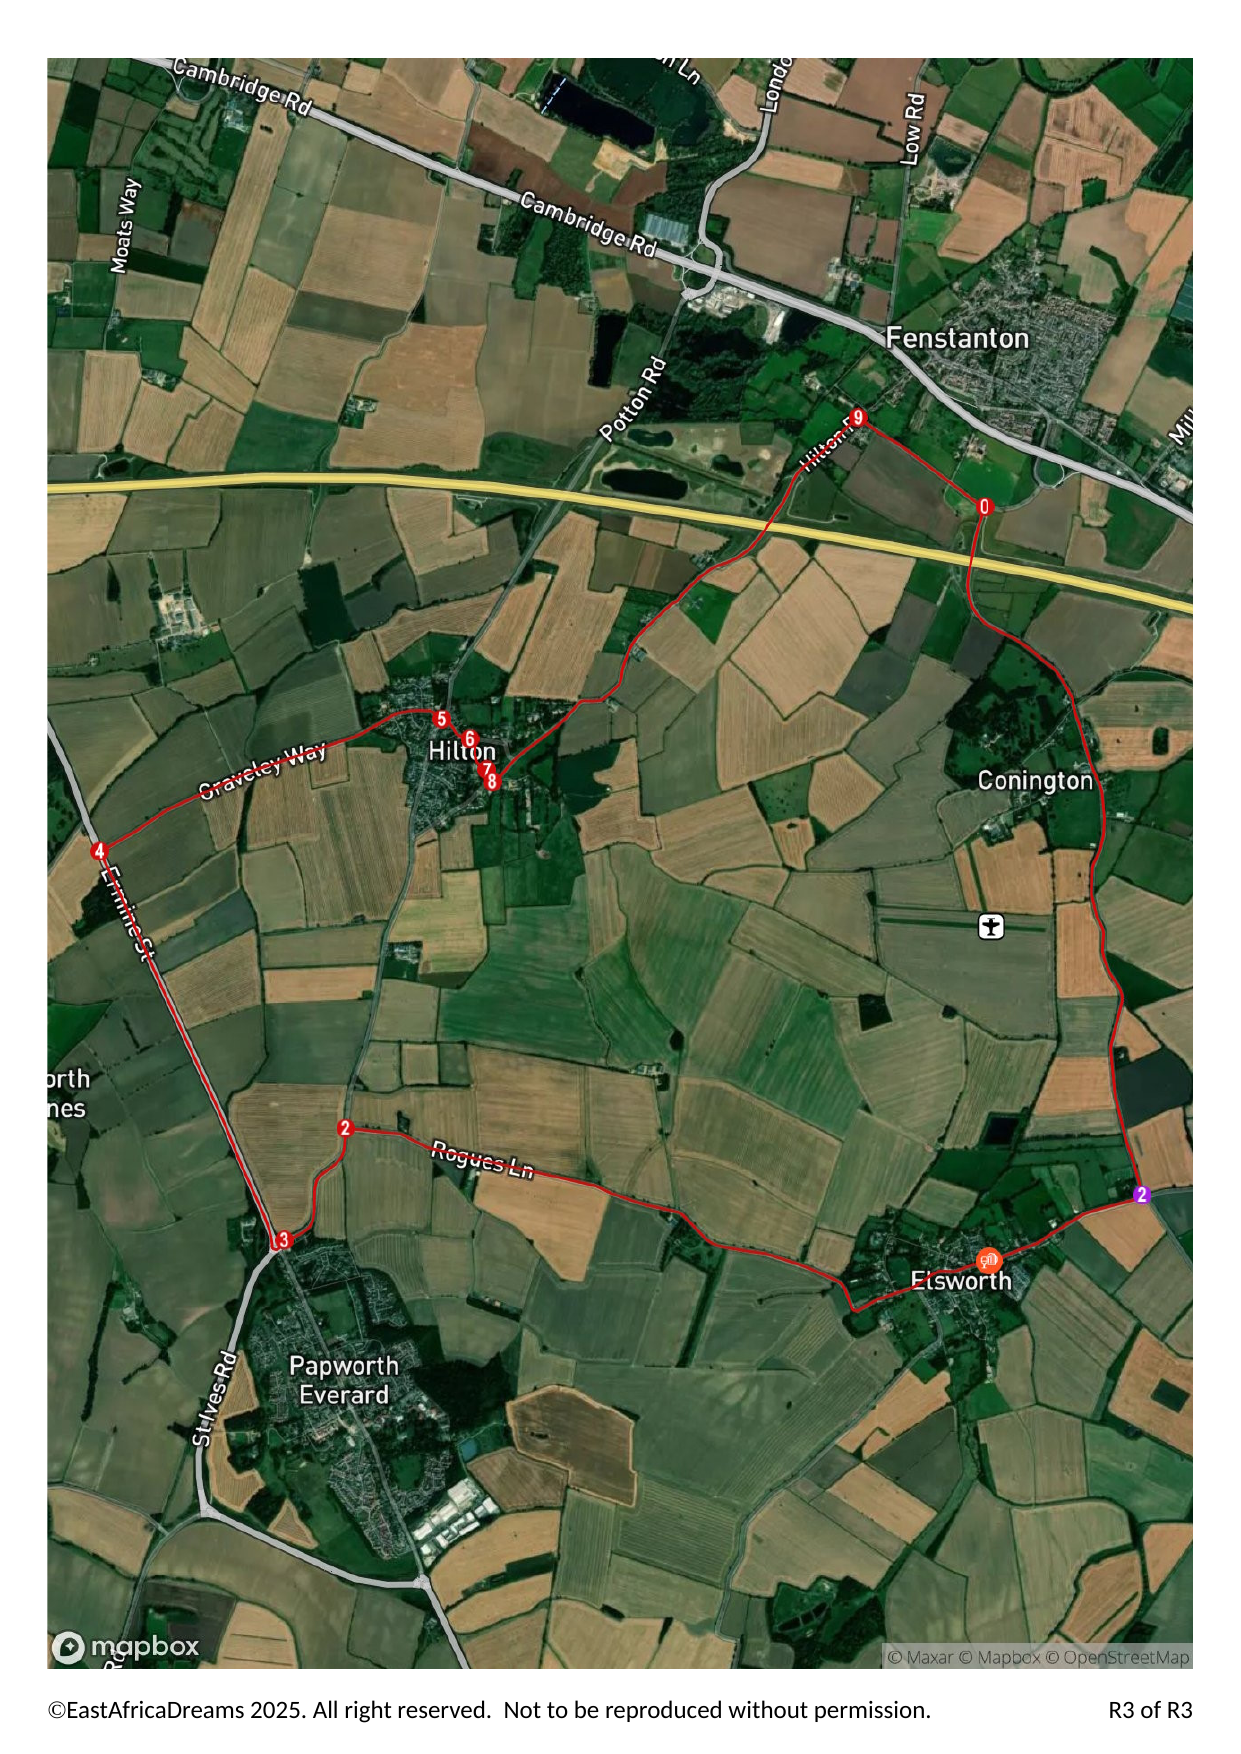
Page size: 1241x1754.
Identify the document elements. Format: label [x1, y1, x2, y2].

picture [47, 58, 1193, 1669]
